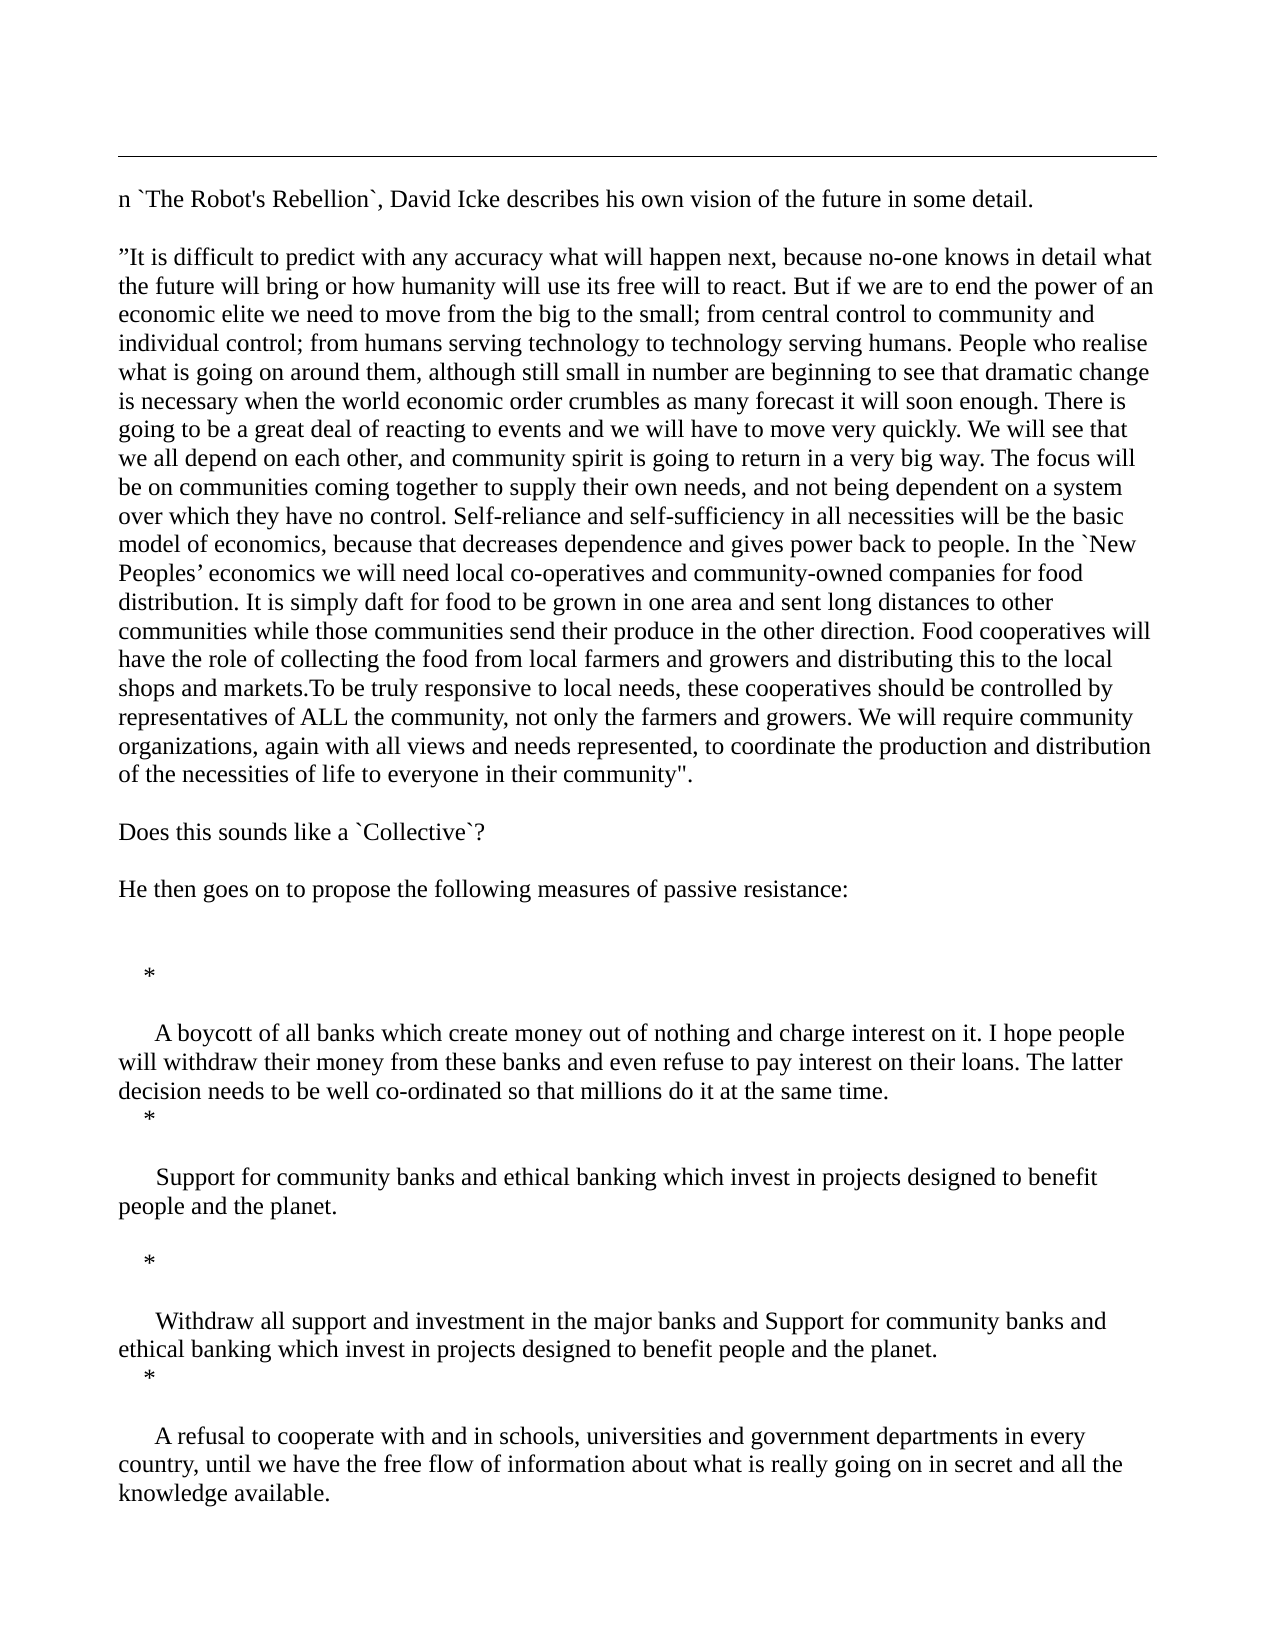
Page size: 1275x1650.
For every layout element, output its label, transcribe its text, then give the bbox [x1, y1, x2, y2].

text He then goes on to propose the following measures of passive resistance: [118, 874, 1157, 903]
text A refusal to cooperate with and in schools, universities and government departments in every country, until we have the free flow of information about what is really going on in secret and all the knowledge available. [118, 1421, 1157, 1507]
text n `The Robot's Rebellion`, David Icke describes his own vision of the future in some detail. [118, 184, 1157, 213]
text Withdraw all support and investment in the major banks and Support for community banks and ethical banking which invest in projects designed to benefit people and the planet. [118, 1306, 1157, 1363]
text ”It is difficult to predict with any accuracy what will happen next, because no-one knows in detail what the future will bring or how humanity will use its free will to react. But if we are to end the power of an economic elite we need to move from the big to the small; from central control to community and individual control; from humans serving technology to technology serving humans. People who realise what is going on around them, although still small in number are beginning to see that dramatic change is necessary when the world economic order crumbles as many forecast it will soon enough. There is going to be a great deal of reacting to events and we will have to move very quickly. We will see that we all depend on each other, and community spirit is going to return in a very big way. The focus will be on communities coming together to supply their own needs, and not being dependent on a system over which they have no control. Self-reliance and self-sufficiency in all necessities will be the basic model of economics, because that decreases dependence and gives power back to people. In the `New Peoples’ economics we will need local co-operatives and community-owned companies for food distribution. It is simply daft for food to be grown in one area and sent long distances to other communities while those communities send their produce in the other direction. Food cooperatives will have the role of collecting the food from local farmers and growers and distributing this to the local shops and markets.To be truly responsive to local needs, these cooperatives should be controlled by representatives of ALL the community, not only the farmers and growers. We will require community organizations, again with all views and needs represented, to coordinate the production and distribution of the necessities of life to everyone in their community". [118, 242, 1157, 788]
text * [118, 1248, 1157, 1277]
text A boycott of all banks which create money out of nothing and charge interest on it. I hope people will withdraw their money from these banks and even refuse to pay interest on their loans. The latter decision needs to be well co-ordinated so that millions do it at the same time. [118, 1018, 1157, 1104]
text Does this sounds like a `Collective`? [118, 817, 1157, 846]
text Support for community banks and ethical banking which invest in projects designed to benefit people and the planet. [118, 1162, 1157, 1219]
text * [118, 1363, 1157, 1392]
text * [118, 961, 1157, 989]
text * [118, 1104, 1157, 1133]
